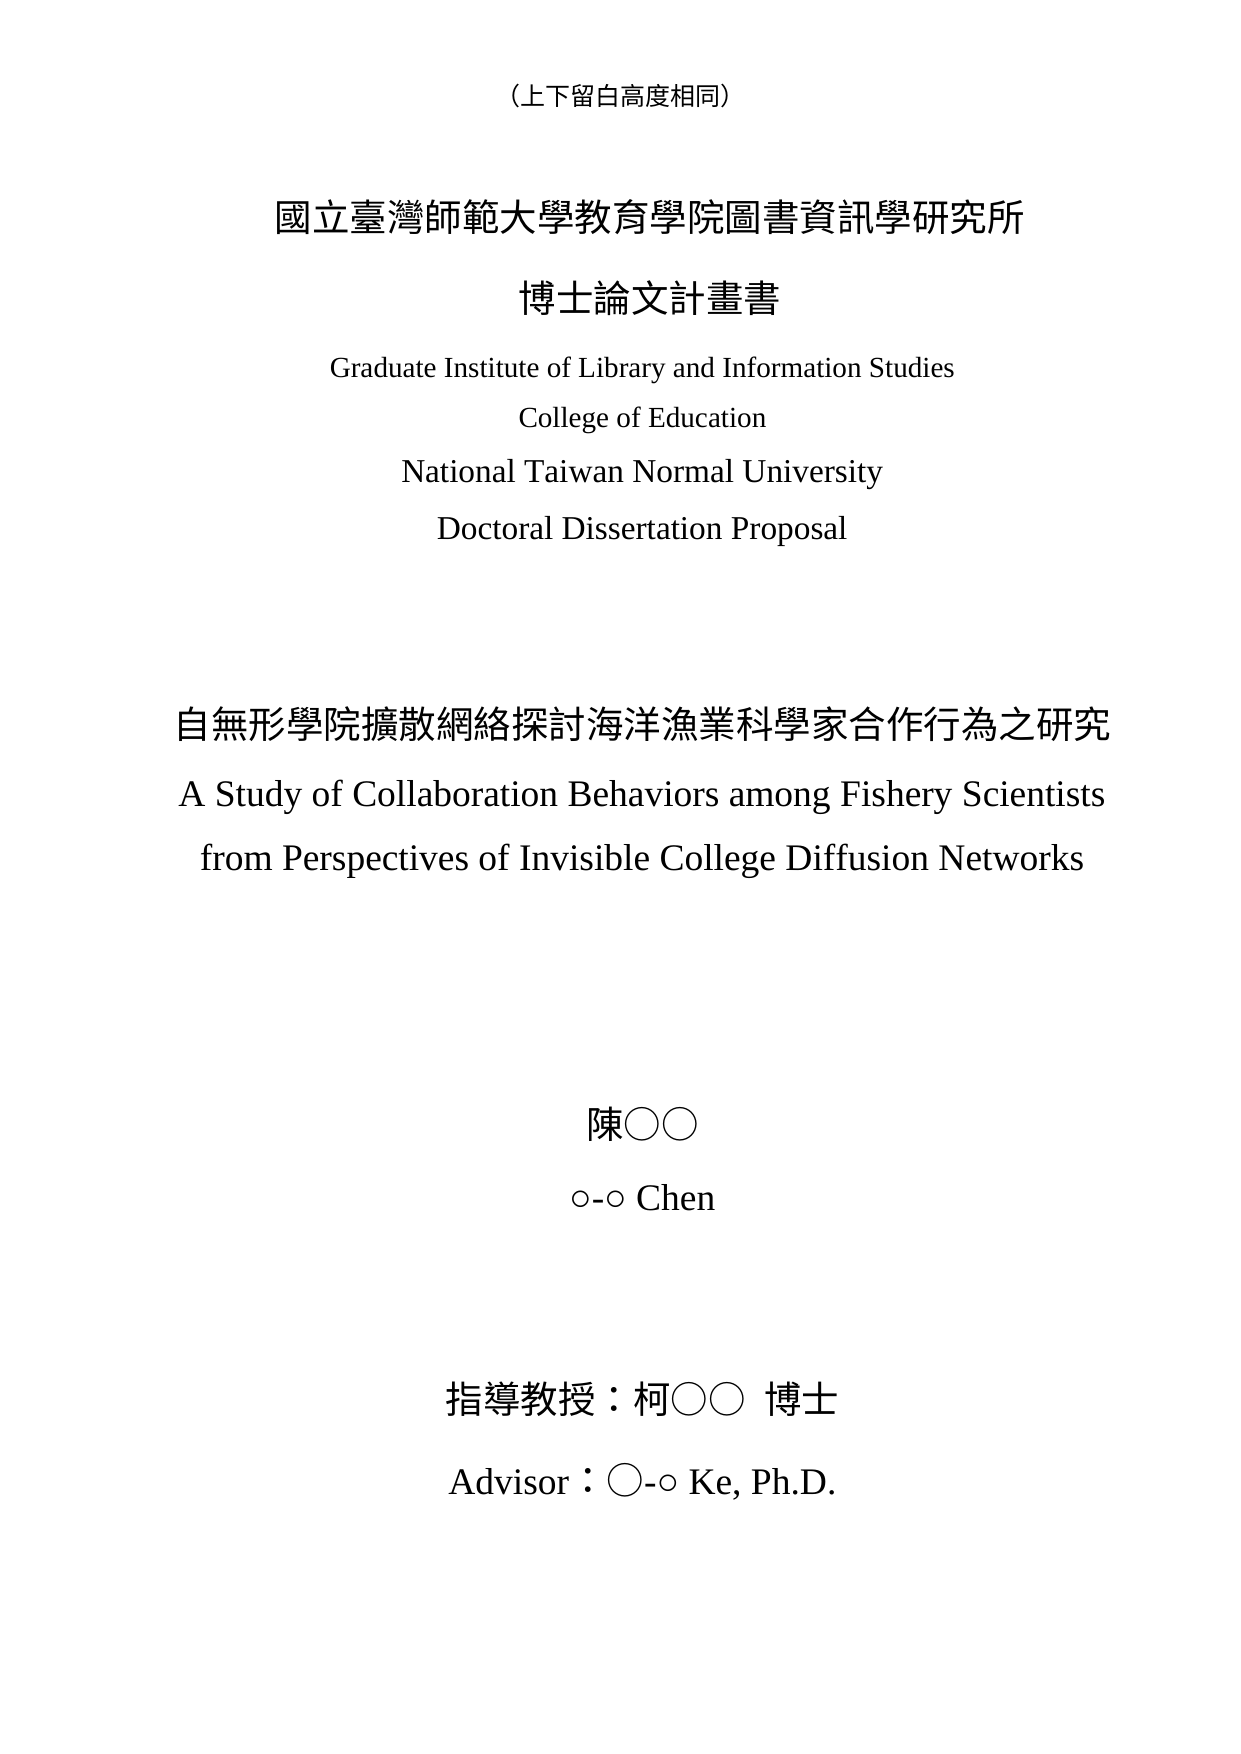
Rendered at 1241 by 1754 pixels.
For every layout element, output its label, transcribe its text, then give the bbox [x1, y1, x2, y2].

text 自無形學院擴散網絡探討海洋漁業科學家合作行為之研究A Study of Collaboration Behaviors among Fishery Scientists from Perspectives of Invisible College Diffusion Networks [162, 695, 1122, 879]
text （上下留白高度相同） [118, 75, 1122, 112]
text Advisor：○-○ Ke, Ph.D. [162, 1451, 1122, 1506]
text 指導教授：柯○○ 博士 [162, 1370, 1122, 1424]
text National Taiwan Normal University [162, 451, 1122, 489]
text 陳○○ [162, 1094, 1122, 1149]
text Graduate Institute of Library and Information Studies [162, 350, 1122, 384]
text 國立臺灣師範大學教育學院圖書資訊學研究所 [162, 187, 1137, 242]
text Doctoral Dissertation Proposal [162, 508, 1122, 547]
text 博士論文計畫書 [162, 269, 1137, 323]
text ○-○ Chen [162, 1176, 1122, 1219]
text College of Education [162, 401, 1122, 434]
